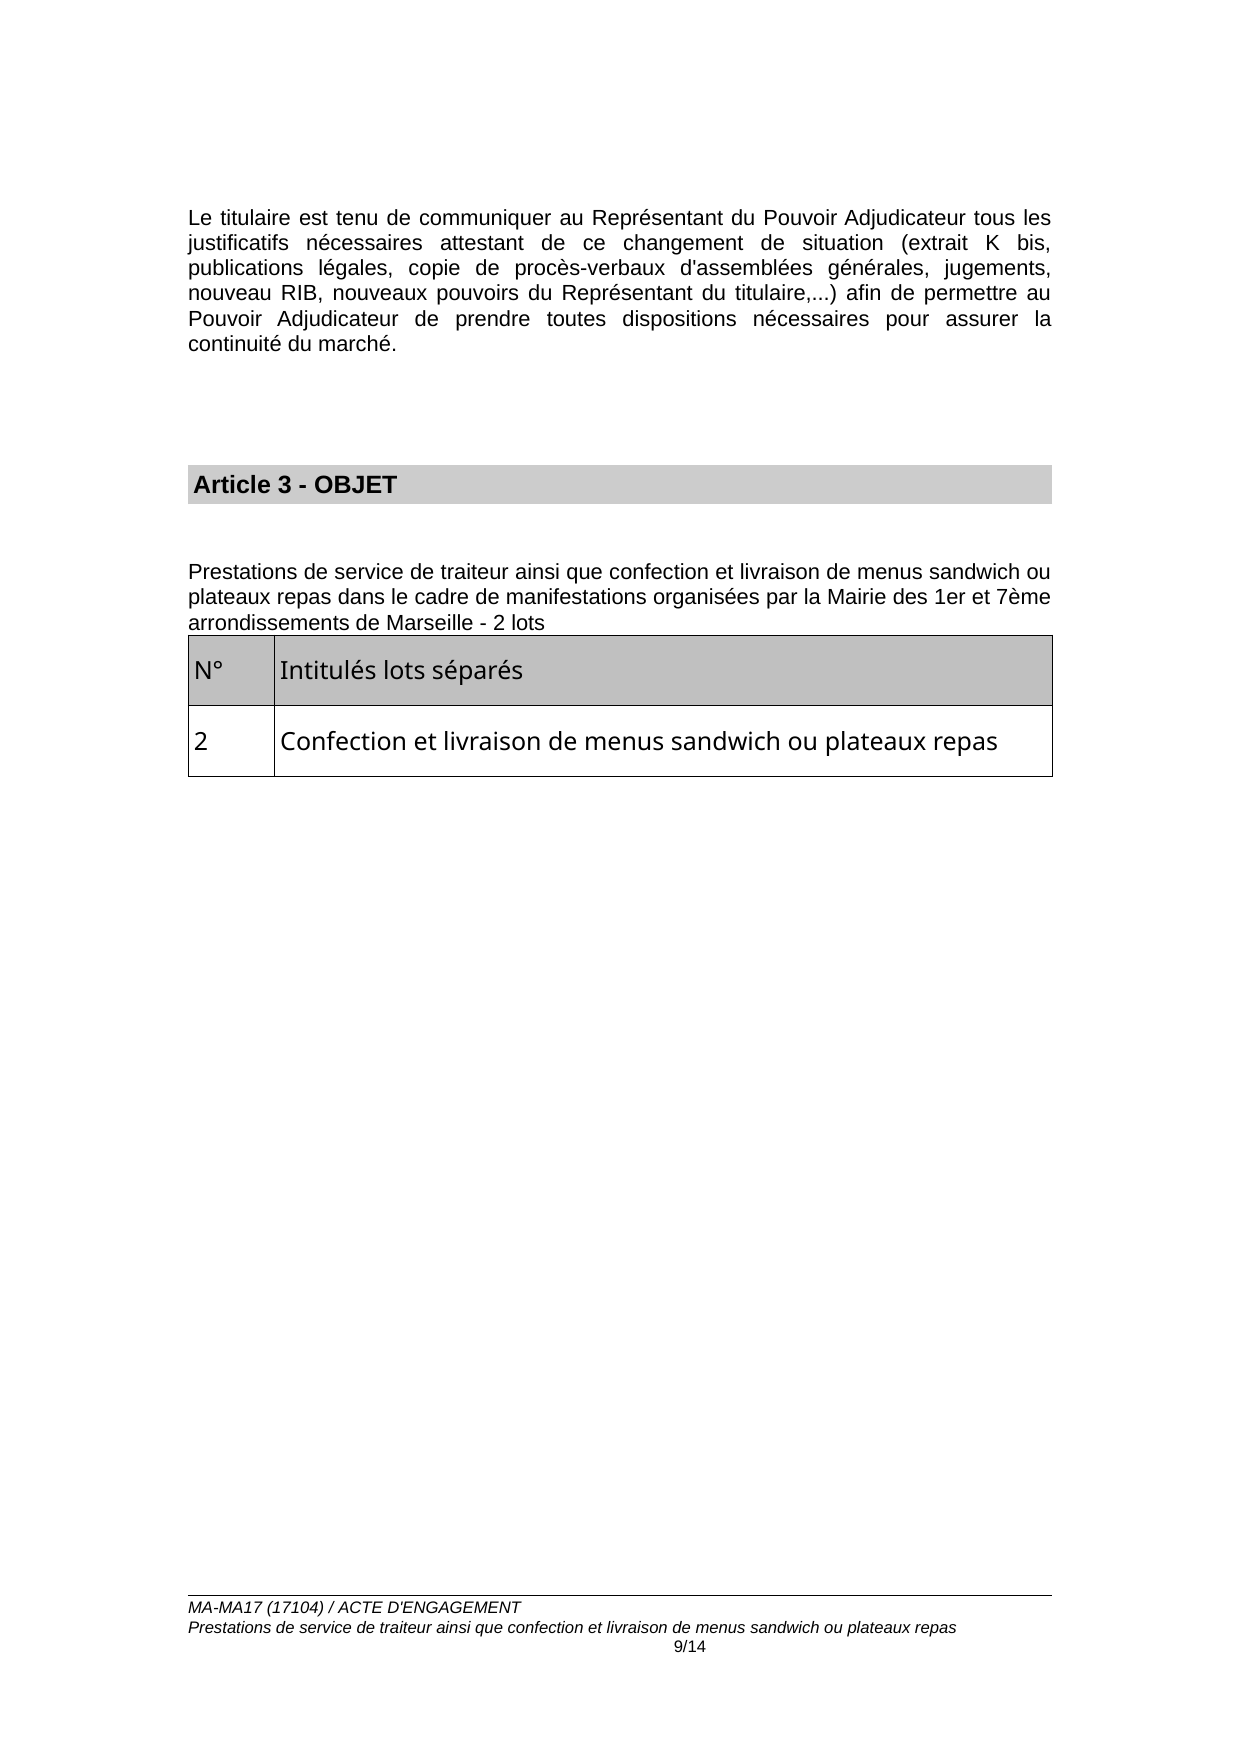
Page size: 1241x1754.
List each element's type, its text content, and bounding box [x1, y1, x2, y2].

table_cell 2 [189, 706, 274, 776]
table_header Intitulés lots séparés [275, 636, 1052, 705]
text Prestations de service de traiteur ainsi que confection et livraison de menus sandwich ou plateaux repas dans le cadre de manifestations organisées par la Mairie des 1er et 7ème arrondissements de Marseille - 2 lots [188, 559, 1052, 634]
subtitle OBJET [190, 468, 1050, 502]
table_cell Confection et livraison de menus sandwich ou plateaux repas [275, 706, 1052, 776]
table_header N° [189, 636, 274, 705]
text Le titulaire est tenu de communiquer au Représentant du Pouvoir Adjudicateur tous les justificatifs nécessaires attestant de ce changement de situation (extrait K bis, publications légales, copie de procès-verbaux d'assemblées générales, jugements, nouveau RIB, nouveaux pouvoirs du Représentant du titulaire,...) afin de permettre au Pouvoir Adjudicateur de prendre toutes dispositions nécessaires pour assurer la continuité du marché. [188, 204, 1052, 356]
